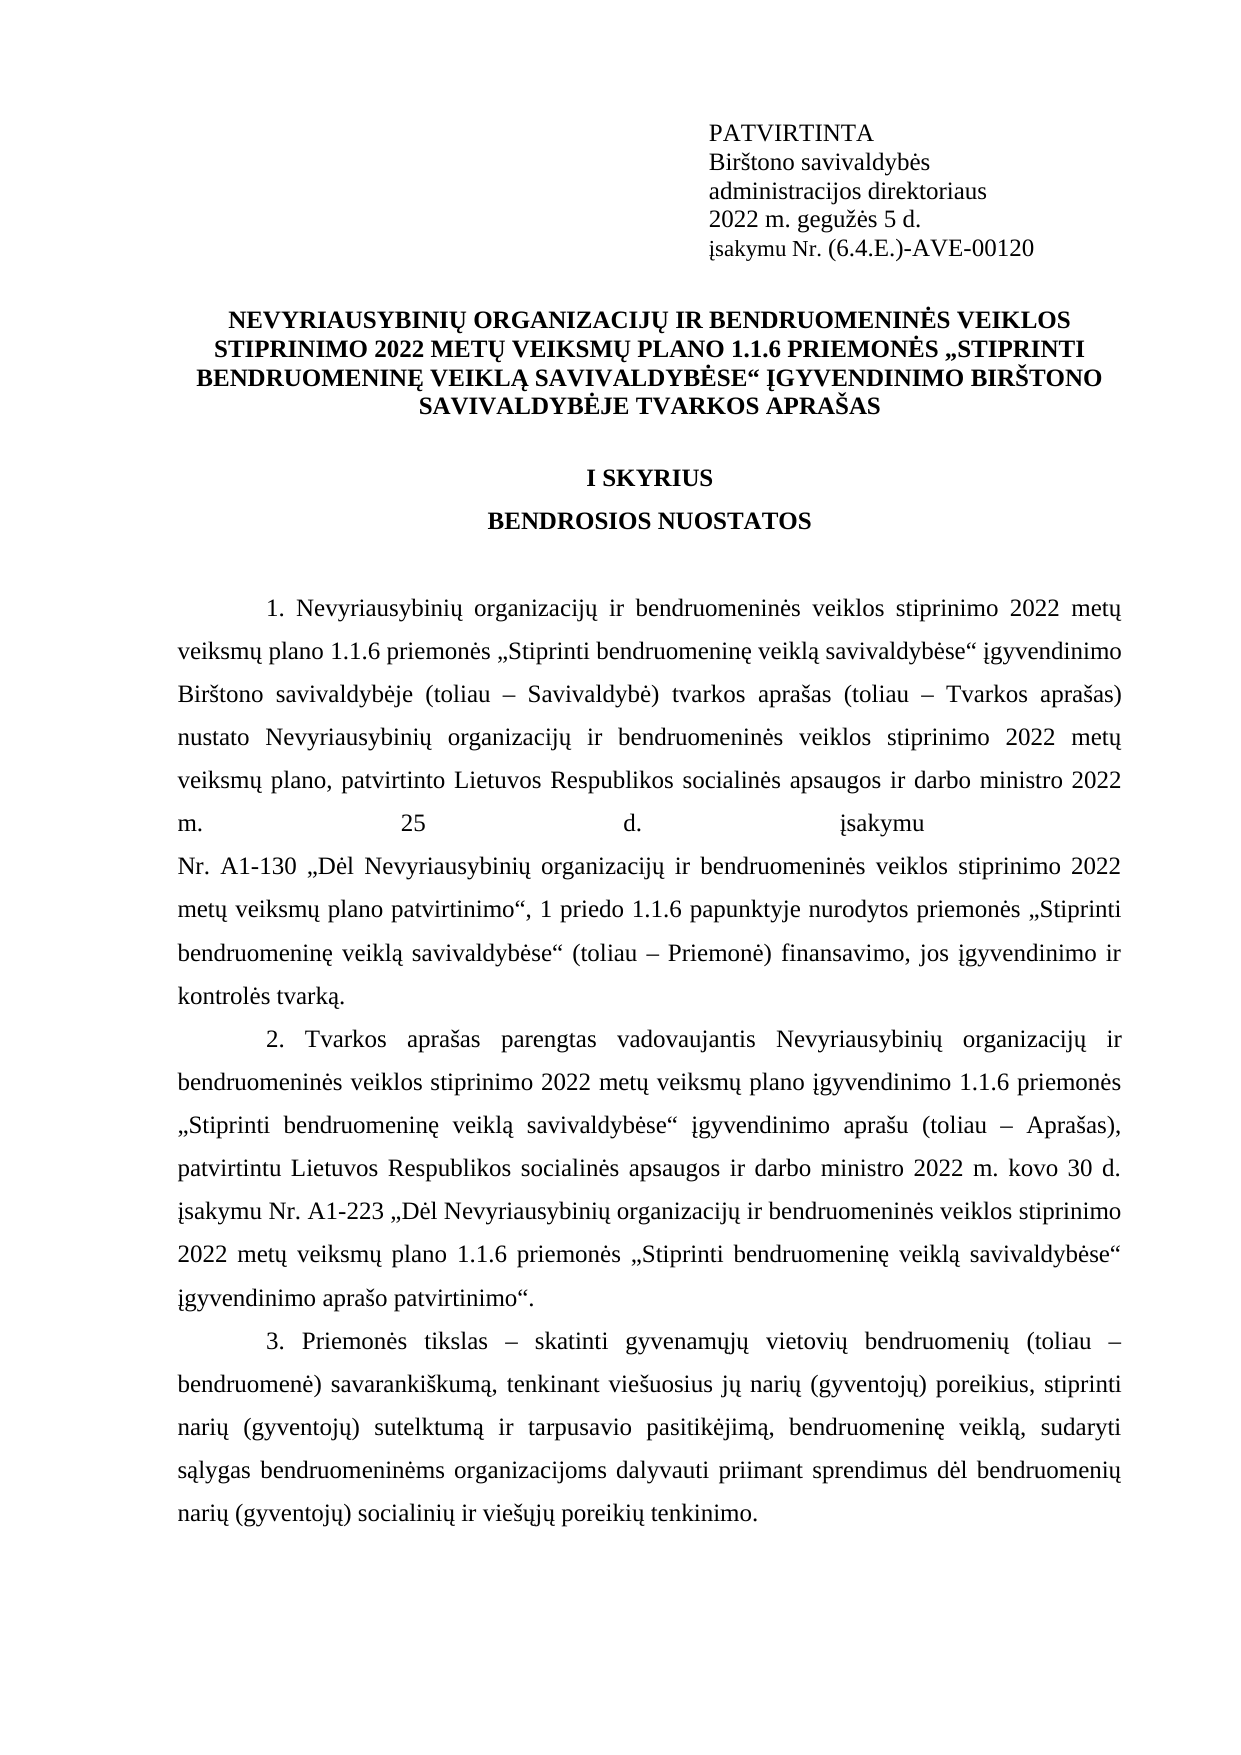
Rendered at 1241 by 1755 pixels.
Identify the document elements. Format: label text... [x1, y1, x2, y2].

text įsakymu Nr. (6.4.E.)-AVE-00120 [177, 233, 1122, 262]
text 2022 m. gegužės 5 d. [177, 204, 1122, 233]
text NEVYRIAUSYBINIŲ ORGANIZACIJŲ IR BENDRUOMENINĖS VEIKLOS [177, 305, 1122, 334]
text 1. Nevyriausybinių organizacijų ir bendruomeninės veiklos stiprinimo 2022 metų veiksmų plano 1.1.6 priemonės „Stiprinti bendruomeninę veiklą savivaldybėse“ įgyvendinimo Birštono savivaldybėje (toliau – Savivaldybė) tvarkos aprašas (toliau – Tvarkos aprašas) nustato Nevyriausybinių organizacijų ir bendruomeninės veiklos stiprinimo 2022 metų veiksmų plano, patvirtinto Lietuvos Respublikos socialinės apsaugos ir darbo ministro 2022 m. 25 d. įsakymu Nr. A1-130 „Dėl Nevyriausybinių organizacijų ir bendruomeninės veiklos stiprinimo 2022 metų veiksmų plano patvirtinimo“, 1 priedo 1.1.6 papunktyje nurodytos priemonės „Stiprinti bendruomeninę veiklą savivaldybėse“ (toliau – Priemonė) finansavimo, jos įgyvendinimo ir kontrolės tvarką. [177, 593, 1122, 1009]
text 2. Tvarkos aprašas parengtas vadovaujantis Nevyriausybinių organizacijų ir bendruomeninės veiklos stiprinimo 2022 metų veiksmų plano įgyvendinimo 1.1.6 priemonės „Stiprinti bendruomeninę veiklą savivaldybėse“ įgyvendinimo aprašu (toliau – Aprašas), patvirtintu Lietuvos Respublikos socialinės apsaugos ir darbo ministro 2022 m. kovo 30 d. įsakymu Nr. A1-223 „Dėl Nevyriausybinių organizacijų ir bendruomeninės veiklos stiprinimo 2022 metų veiksmų plano 1.1.6 priemonės „Stiprinti bendruomeninę veiklą savivaldybėse“ įgyvendinimo aprašo patvirtinimo“. [177, 1024, 1122, 1311]
text Bendrosios nuostatos [177, 506, 1122, 535]
text PATVIRTINTA [177, 118, 1122, 147]
text 3. Priemonės tikslas – skatinti gyvenamųjų vietovių bendruomenių (toliau – bendruomenė) savarankiškumą, tenkinant viešuosius jų narių (gyventojų) poreikius, stiprinti narių (gyventojų) sutelktumą ir tarpusavio pasitikėjimą, bendruomeninę veiklą, sudaryti sąlygas bendruomeninėms organizacijoms dalyvauti priimant sprendimus dėl bendruomenių narių (gyventojų) socialinių ir viešųjų poreikių tenkinimo. [177, 1326, 1122, 1527]
text administracijos direktoriaus [177, 176, 1122, 204]
text I SKYRIUS [177, 463, 1122, 492]
text STIPRINIMO 2022 METŲ VEIKSMŲ PLANO 1.1.6 PRIEMONĖS „STIPRINTI BENDRUOMENINĘ VEIKLĄ SAVIVALDYBĖSE“ ĮGYVENDINIMO BIRŠTONO SAVIVALDYBĖJE TVARKOS APRAŠAS [177, 334, 1122, 420]
text Birštono savivaldybės [177, 147, 1122, 176]
